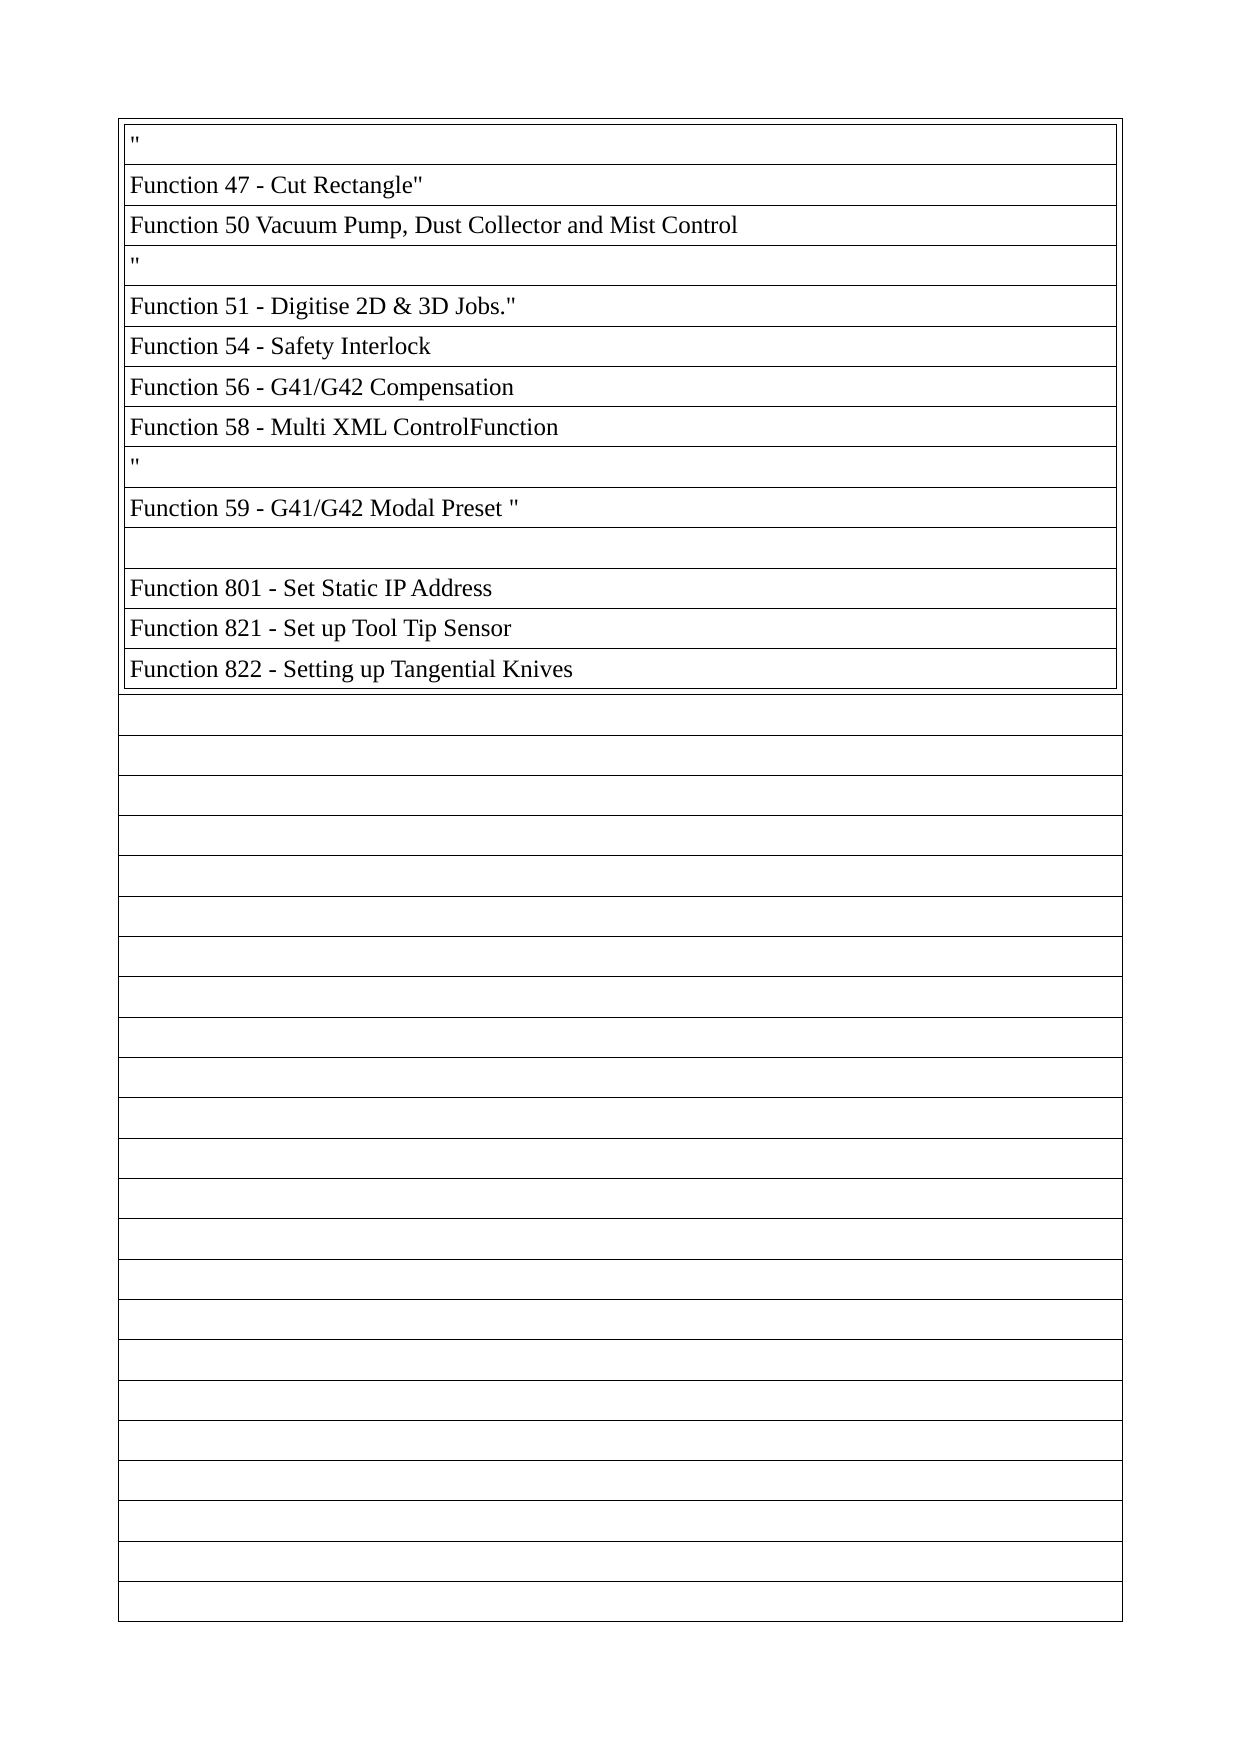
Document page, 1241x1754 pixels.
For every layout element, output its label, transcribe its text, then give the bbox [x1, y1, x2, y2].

table_cell " [125, 125, 1116, 164]
table_cell [119, 1018, 1122, 1057]
table_cell [119, 816, 1122, 855]
table_cell [119, 1461, 1122, 1500]
table_cell " [125, 447, 1116, 487]
table_cell [119, 1381, 1122, 1420]
table_cell [119, 1260, 1122, 1299]
table_cell [119, 1340, 1122, 1379]
table_cell [119, 937, 1122, 976]
table_cell Function 821 - Set up Tool Tip Sensor [125, 609, 1116, 648]
table_cell [119, 1582, 1122, 1621]
table_header [119, 119, 1122, 694]
table_cell [119, 1179, 1122, 1218]
table_cell [119, 1098, 1122, 1138]
table_cell Function 47 - Cut Rectangle" [125, 165, 1116, 204]
table_cell Function 59 - G41/G42 Modal Preset " [125, 488, 1116, 527]
table_cell [119, 1421, 1122, 1460]
table_cell [119, 776, 1122, 815]
table_cell Function 51 - Digitise 2D & 3D Jobs." [125, 286, 1116, 326]
table_cell [125, 528, 1116, 567]
table_cell Function 54 - Safety Interlock [125, 327, 1116, 366]
table_cell Function 50 Vacuum Pump, Dust Collector and Mist Control [125, 206, 1116, 245]
table_cell Function 801 - Set Static IP Address [125, 569, 1116, 608]
table_cell [119, 1219, 1122, 1258]
table_cell [119, 897, 1122, 936]
table_cell " [125, 246, 1116, 285]
table_cell [119, 736, 1122, 775]
table_cell [119, 856, 1122, 896]
table_cell Function 58 - Multi XML ControlFunction [125, 407, 1116, 446]
table_cell [119, 977, 1122, 1017]
table_cell [119, 1300, 1122, 1339]
table_cell Function 56 - G41/G42 Compensation [125, 367, 1116, 406]
table_cell [119, 1058, 1122, 1097]
table_cell [119, 1139, 1122, 1178]
table_cell [119, 1501, 1122, 1541]
table_cell Function 822 - Setting up Tangential Knives [125, 649, 1116, 688]
table_cell [119, 695, 1122, 734]
table_cell [119, 1542, 1122, 1581]
